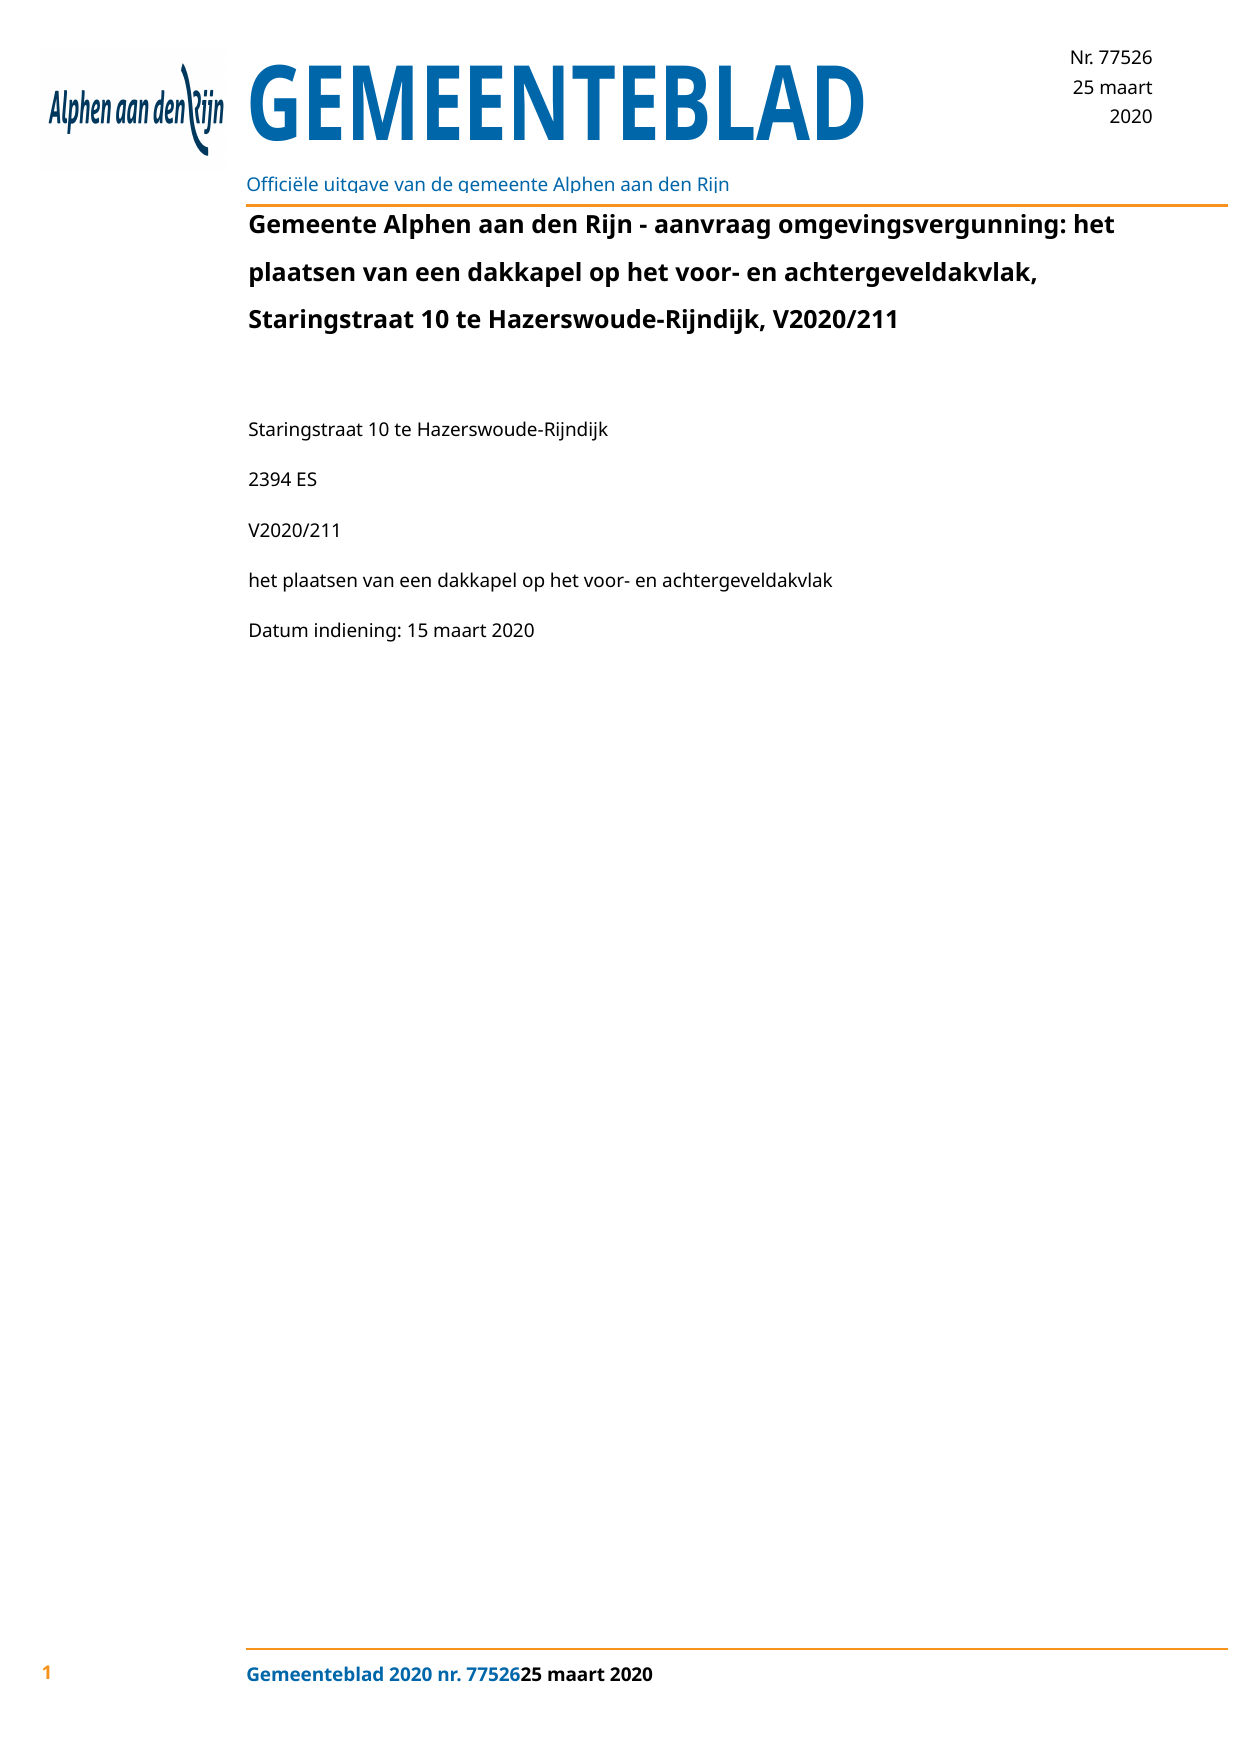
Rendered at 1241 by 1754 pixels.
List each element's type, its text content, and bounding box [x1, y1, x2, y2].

text Staringstraat 10 te Hazerswoude-Rijndijk [248, 416, 1152, 442]
text Datum indiening: 15 maart 2020 [248, 618, 1152, 643]
text 2394 ES [248, 466, 1152, 492]
text het plaatsen van een dakkapel op het voor- en achtergeveldakvlak [248, 567, 1152, 593]
text Gemeente Alphen aan den Rijn - aanvraag omgevingsvergunning: het plaatsen van een dakkapel op het voor- en achtergeveldakvlak, Staringstraat 10 te Hazerswoude-Rijndijk, V2020/211 [248, 207, 1152, 336]
text V2020/211 [248, 517, 1152, 542]
picture [41, 47, 231, 172]
